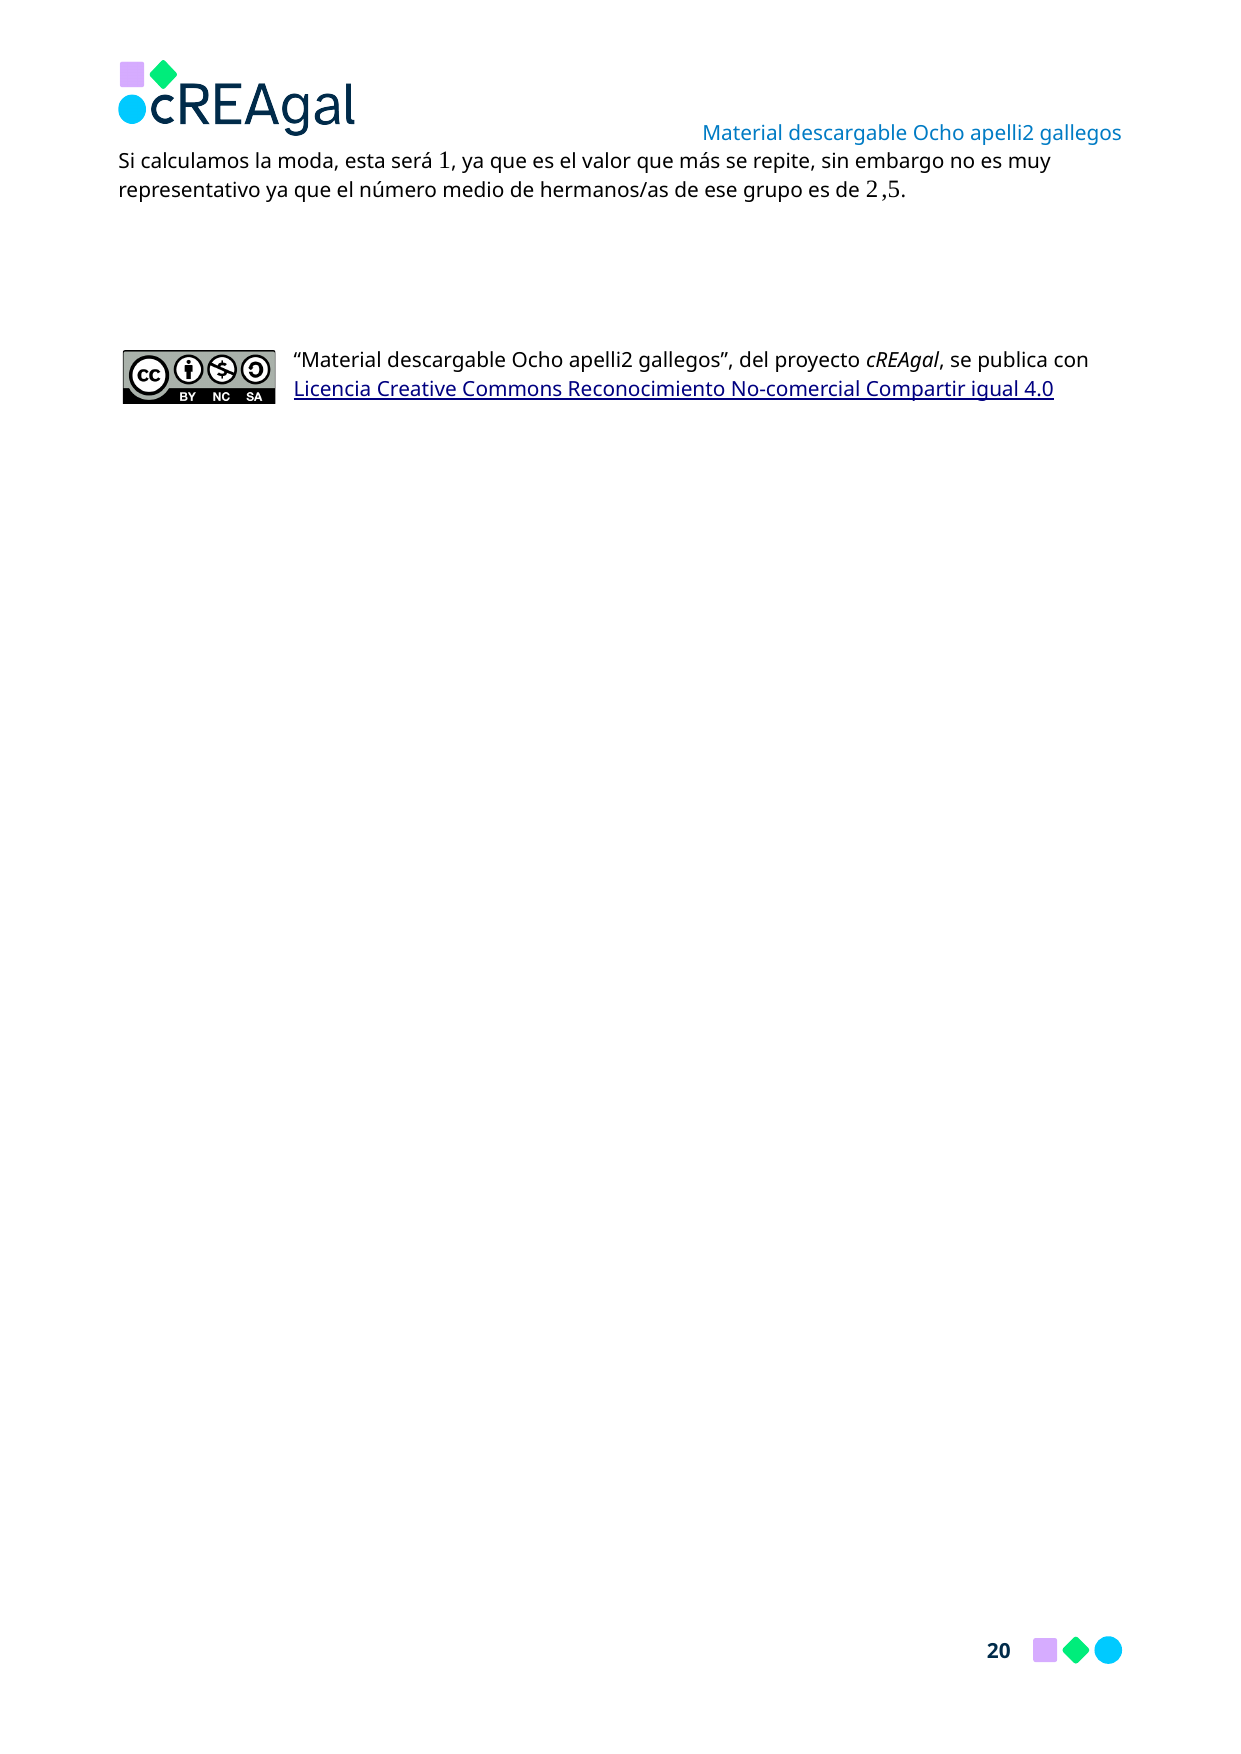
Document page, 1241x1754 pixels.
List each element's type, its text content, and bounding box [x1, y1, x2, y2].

picture [118, 60, 355, 136]
picture [122, 350, 276, 404]
text “Material descargable Ocho apelli2 gallegos”, del proyecto cREAgal, se publica con Licencia Creative Commons Reconocimiento No-comercial Compartir igual 4.0 [118, 346, 1122, 402]
text Si calculamos la moda, esta será , ya que es el valor que más se repite, sin embargo no es muy representativo ya que el número medio de hermanos/as de ese grupo es de . [118, 147, 1122, 203]
